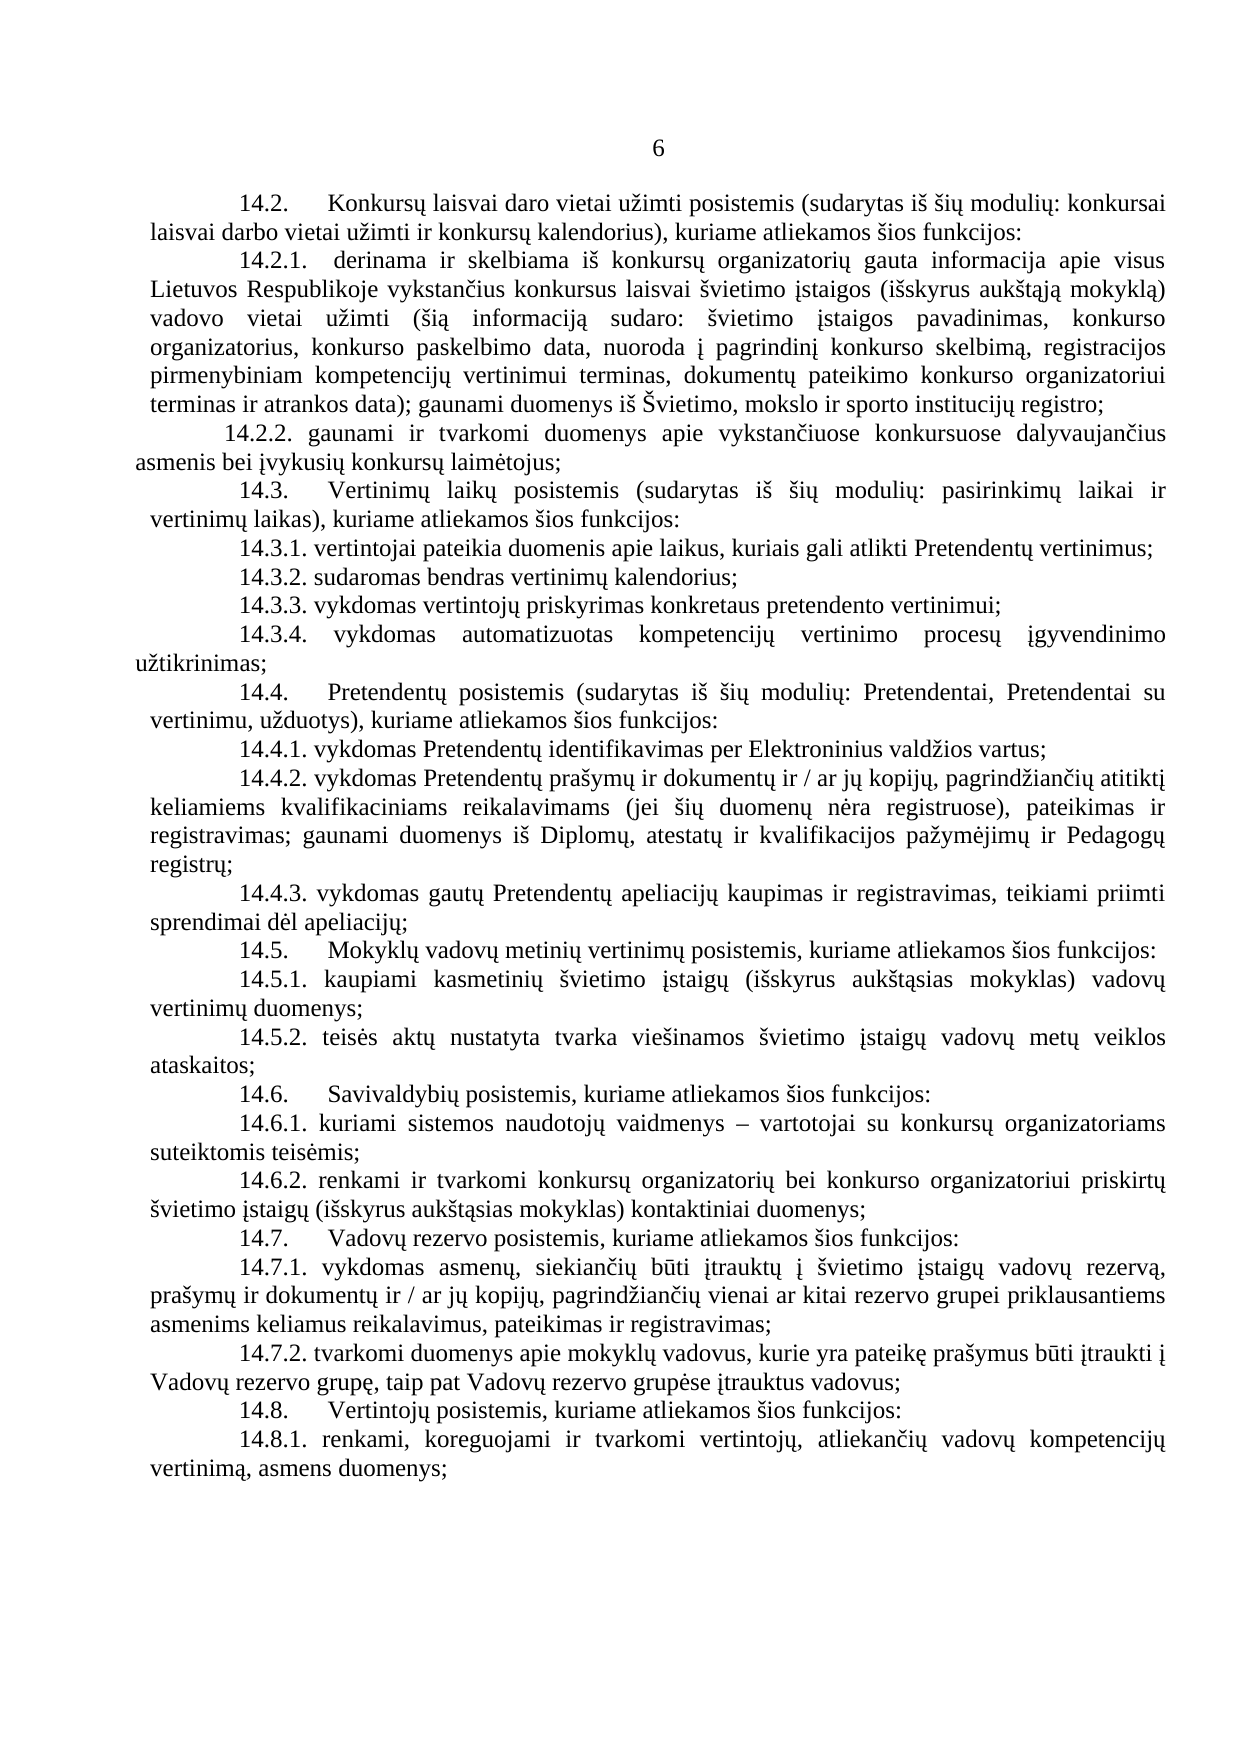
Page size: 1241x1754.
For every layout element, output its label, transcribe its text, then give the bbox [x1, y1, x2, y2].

text 14.4. Pretendentų posistemis (sudarytas iš šių modulių: Pretendentai, Pretendentai su vertinimu, užduotys), kuriame atliekamos šios funkcijos: [150, 677, 1167, 734]
text 14.5. Mokyklų vadovų metinių vertinimų posistemis, kuriame atliekamos šios funkcijos: [150, 936, 1167, 964]
text 14.2.2. gaunami ir tvarkomi duomenys apie vykstančiuose konkursuose dalyvaujančius asmenis bei įvykusių konkursų laimėtojus; [135, 418, 1167, 476]
text 14.2.1. derinama ir skelbiama iš konkursų organizatorių gauta informacija apie visus Lietuvos Respublikoje vykstančius konkursus laisvai švietimo įstaigos (išskyrus aukštąją mokyklą) vadovo vietai užimti (šią informaciją sudaro: švietimo įstaigos pavadinimas, konkurso organizatorius, konkurso paskelbimo data, nuoroda į pagrindinį konkurso skelbimą, registracijos pirmenybiniam kompetencijų vertinimui terminas, dokumentų pateikimo konkurso organizatoriui terminas ir atrankos data); gaunami duomenys iš Švietimo, mokslo ir sporto institucijų registro; [150, 246, 1167, 418]
text 14.3.2. sudaromas bendras vertinimų kalendorius; [135, 562, 1167, 591]
text 14.3.3. vykdomas vertintojų priskyrimas konkretaus pretendento vertinimui; [135, 591, 1167, 619]
text 14.7. Vadovų rezervo posistemis, kuriame atliekamos šios funkcijos: [150, 1223, 1167, 1252]
text 14.8.1. renkami, koreguojami ir tvarkomi vertintojų, atliekančių vadovų kompetencijų vertinimą, asmens duomenys; [150, 1424, 1167, 1482]
text 14.6. Savivaldybių posistemis, kuriame atliekamos šios funkcijos: [150, 1079, 1167, 1108]
text 14.5.2. teisės aktų nustatyta tvarka viešinamos švietimo įstaigų vadovų metų veiklos ataskaitos; [150, 1022, 1167, 1079]
text 14.8. Vertintojų posistemis, kuriame atliekamos šios funkcijos: [150, 1396, 1167, 1424]
text 14.6.1. kuriami sistemos naudotojų vaidmenys – vartotojai su konkursų organizatoriams suteiktomis teisėmis; [150, 1108, 1167, 1166]
text 14.4.1. vykdomas Pretendentų identifikavimas per Elektroninius valdžios vartus; [150, 734, 1167, 763]
text 14.5.1. kaupiami kasmetinių švietimo įstaigų (išskyrus aukštąsias mokyklas) vadovų vertinimų duomenys; [150, 964, 1167, 1022]
text 14.7.2. tvarkomi duomenys apie mokyklų vadovus, kurie yra pateikę prašymus būti įtraukti į Vadovų rezervo grupę, taip pat Vadovų rezervo grupėse įtrauktus vadovus; [150, 1338, 1167, 1396]
text 14.3.1. vertintojai pateikia duomenis apie laikus, kuriais gali atlikti Pretendentų vertinimus; [150, 533, 1167, 562]
text 14.7.1. vykdomas asmenų, siekiančių būti įtrauktų į švietimo įstaigų vadovų rezervą, prašymų ir dokumentų ir / ar jų kopijų, pagrindžiančių vienai ar kitai rezervo grupei priklausantiems asmenims keliamus reikalavimus, pateikimas ir registravimas; [150, 1252, 1167, 1338]
text 14.6.2. renkami ir tvarkomi konkursų organizatorių bei konkurso organizatoriui priskirtų švietimo įstaigų (išskyrus aukštąsias mokyklas) kontaktiniai duomenys; [150, 1166, 1167, 1223]
text 14.3.4. vykdomas automatizuotas kompetencijų vertinimo procesų įgyvendinimo užtikrinimas; [135, 619, 1167, 677]
text 14.2. Konkursų laisvai daro vietai užimti posistemis (sudarytas iš šių modulių: konkursai laisvai darbo vietai užimti ir konkursų kalendorius), kuriame atliekamos šios funkcijos: [150, 188, 1167, 246]
text 14.4.3. vykdomas gautų Pretendentų apeliacijų kaupimas ir registravimas, teikiami priimti sprendimai dėl apeliacijų; [150, 878, 1167, 936]
text 14.3. Vertinimų laikų posistemis (sudarytas iš šių modulių: pasirinkimų laikai ir vertinimų laikas), kuriame atliekamos šios funkcijos: [150, 476, 1167, 533]
text 14.4.2. vykdomas Pretendentų prašymų ir dokumentų ir / ar jų kopijų, pagrindžiančių atitiktį keliamiems kvalifikaciniams reikalavimams (jei šių duomenų nėra registruose), pateikimas ir registravimas; gaunami duomenys iš Diplomų, atestatų ir kvalifikacijos pažymėjimų ir Pedagogų registrų; [150, 763, 1167, 878]
